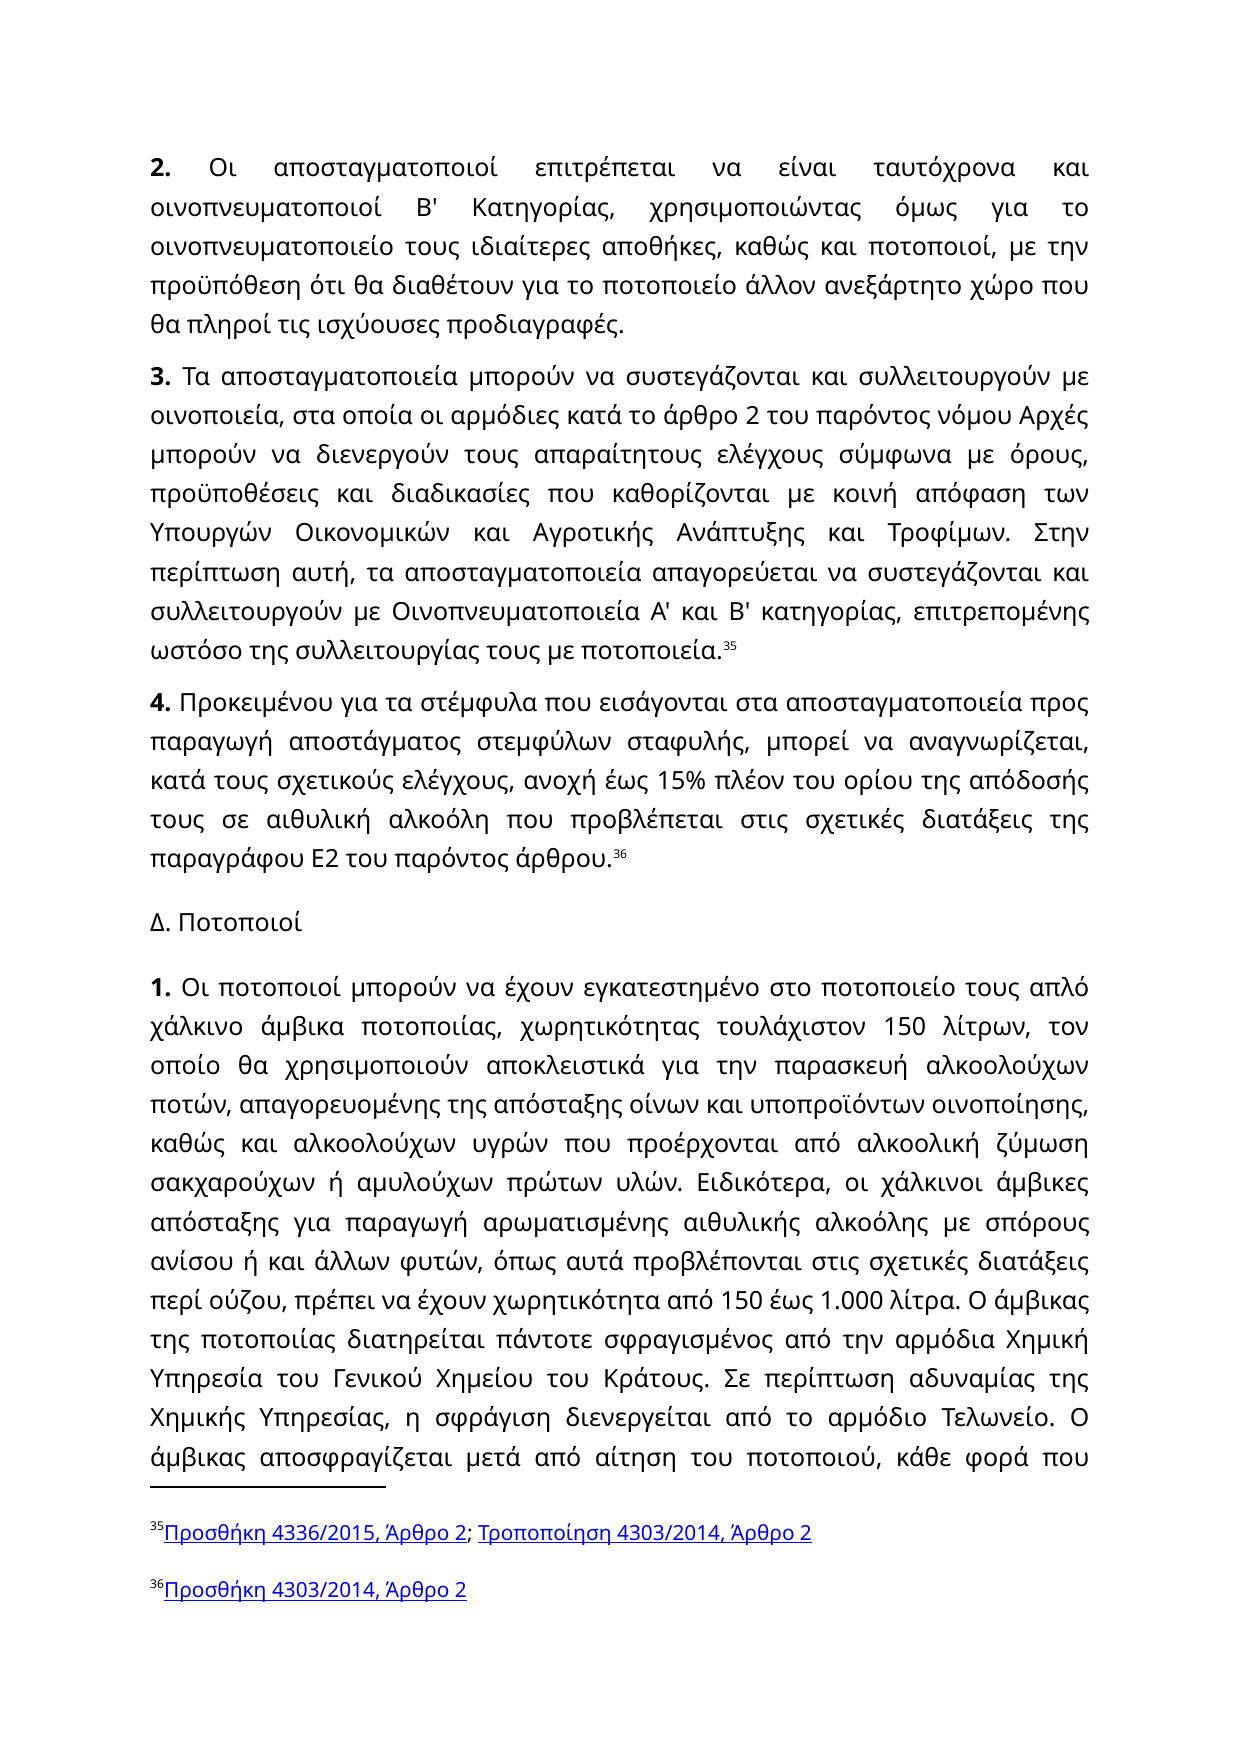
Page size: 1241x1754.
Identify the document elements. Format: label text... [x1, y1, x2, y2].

text 3. Τα αποσταγματοποιεία μπορούν να συστεγάζονται και συλλειτουργούν με οινοποιεία, στα οποία οι αρμόδιες κατά το άρθρο 2 του παρόντος νόμου Αρχές μπορούν να διενεργούν τους απαραίτητους ελέγχους σύμφωνα με όρους, προϋποθέσεις και διαδικασίες που καθορίζονται με κοινή απόφαση των Υπουργών Οικονομικών και Αγροτικής Ανάπτυξης και Τροφίμων. Στην περίπτωση αυτή, τα αποσταγματοποιεία απαγορεύεται να συστεγάζονται και συλλειτουργούν με Οινοπνευματοποιεία Α' και Β' κατηγορίας, επιτρεπομένης ωστόσο της συλλειτουργίας τους με ποτοποιεία. [150, 358, 1090, 667]
text 2. Οι αποσταγματοποιοί επιτρέπεται να είναι ταυτόχρονα και οινοπνευματοποιοί Β' Κατηγορίας, χρησιμοποιώντας όμως για το οινοπνευματοποιείο τους ιδιαίτερες αποθήκες, καθώς και ποτοποιοί, με την προϋπόθεση ότι θα διαθέτουν για το ποτοποιείο άλλον ανεξάρτητο χώρο που θα πληροί τις ισχύουσες προδιαγραφές. [150, 150, 1090, 341]
text Προσθήκη 4336/2015, Άρθρο 2; Τροποποίηση 4303/2014, Άρθρο 2 [150, 1518, 1090, 1546]
text 4. Προκειμένου για τα στέμφυλα που εισάγονται στα αποσταγματοποιεία προς παραγωγή αποστάγματος στεμφύλων σταφυλής, μπορεί να αναγνωρίζεται, κατά τους σχετικούς ελέγχους, ανοχή έως 15% πλέον του ορίου της απόδοσής τους σε αιθυλική αλκοόλη που προβλέπεται στις σχετικές διατάξεις της παραγράφου Ε2 του παρόντος άρθρου. [150, 684, 1090, 875]
text 1. Οι ποτοποιοί μπορούν να έχουν εγκατεστημένο στο ποτοποιείο τους απλό χάλκινο άμβικα ποτοποιίας, χωρητικότητας τουλάχιστον 150 λίτρων, τον οποίο θα χρησιμοποιούν αποκλειστικά για την παρασκευή αλκοολούχων ποτών, απαγορευομένης της απόσταξης οίνων και υποπροϊόντων οινοποίησης, καθώς και αλκοολούχων υγρών που προέρχονται από αλκοολική ζύμωση σακχαρούχων ή αμυλούχων πρώτων υλών. Ειδικότερα, οι χάλκινοι άμβικες απόσταξης για παραγωγή αρωματισμένης αιθυλικής αλκοόλης με σπόρους ανίσου ή και άλλων φυτών, όπως αυτά προβλέπονται στις σχετικές διατάξεις περί ούζου, πρέπει να έχουν χωρητικότητα από 150 έως 1.000 λίτρα. Ο άμβικας της ποτοποιίας διατηρείται πάντοτε σφραγισμένος από την αρμόδια Χημική Υπηρεσία του Γενικού Χημείου του Κράτους. Σε περίπτωση αδυναμίας της Χημικής Υπηρεσίας, η σφράγιση διενεργείται από το αρμόδιο Τελωνείο. Ο άμβικας αποσφραγίζεται μετά από αίτηση του ποτοποιού, κάθε φορά που [150, 969, 1090, 1473]
text Δ. Ποτοποιοί [150, 905, 1090, 939]
text Προσθήκη 4303/2014, Άρθρο 2 [150, 1576, 1090, 1604]
